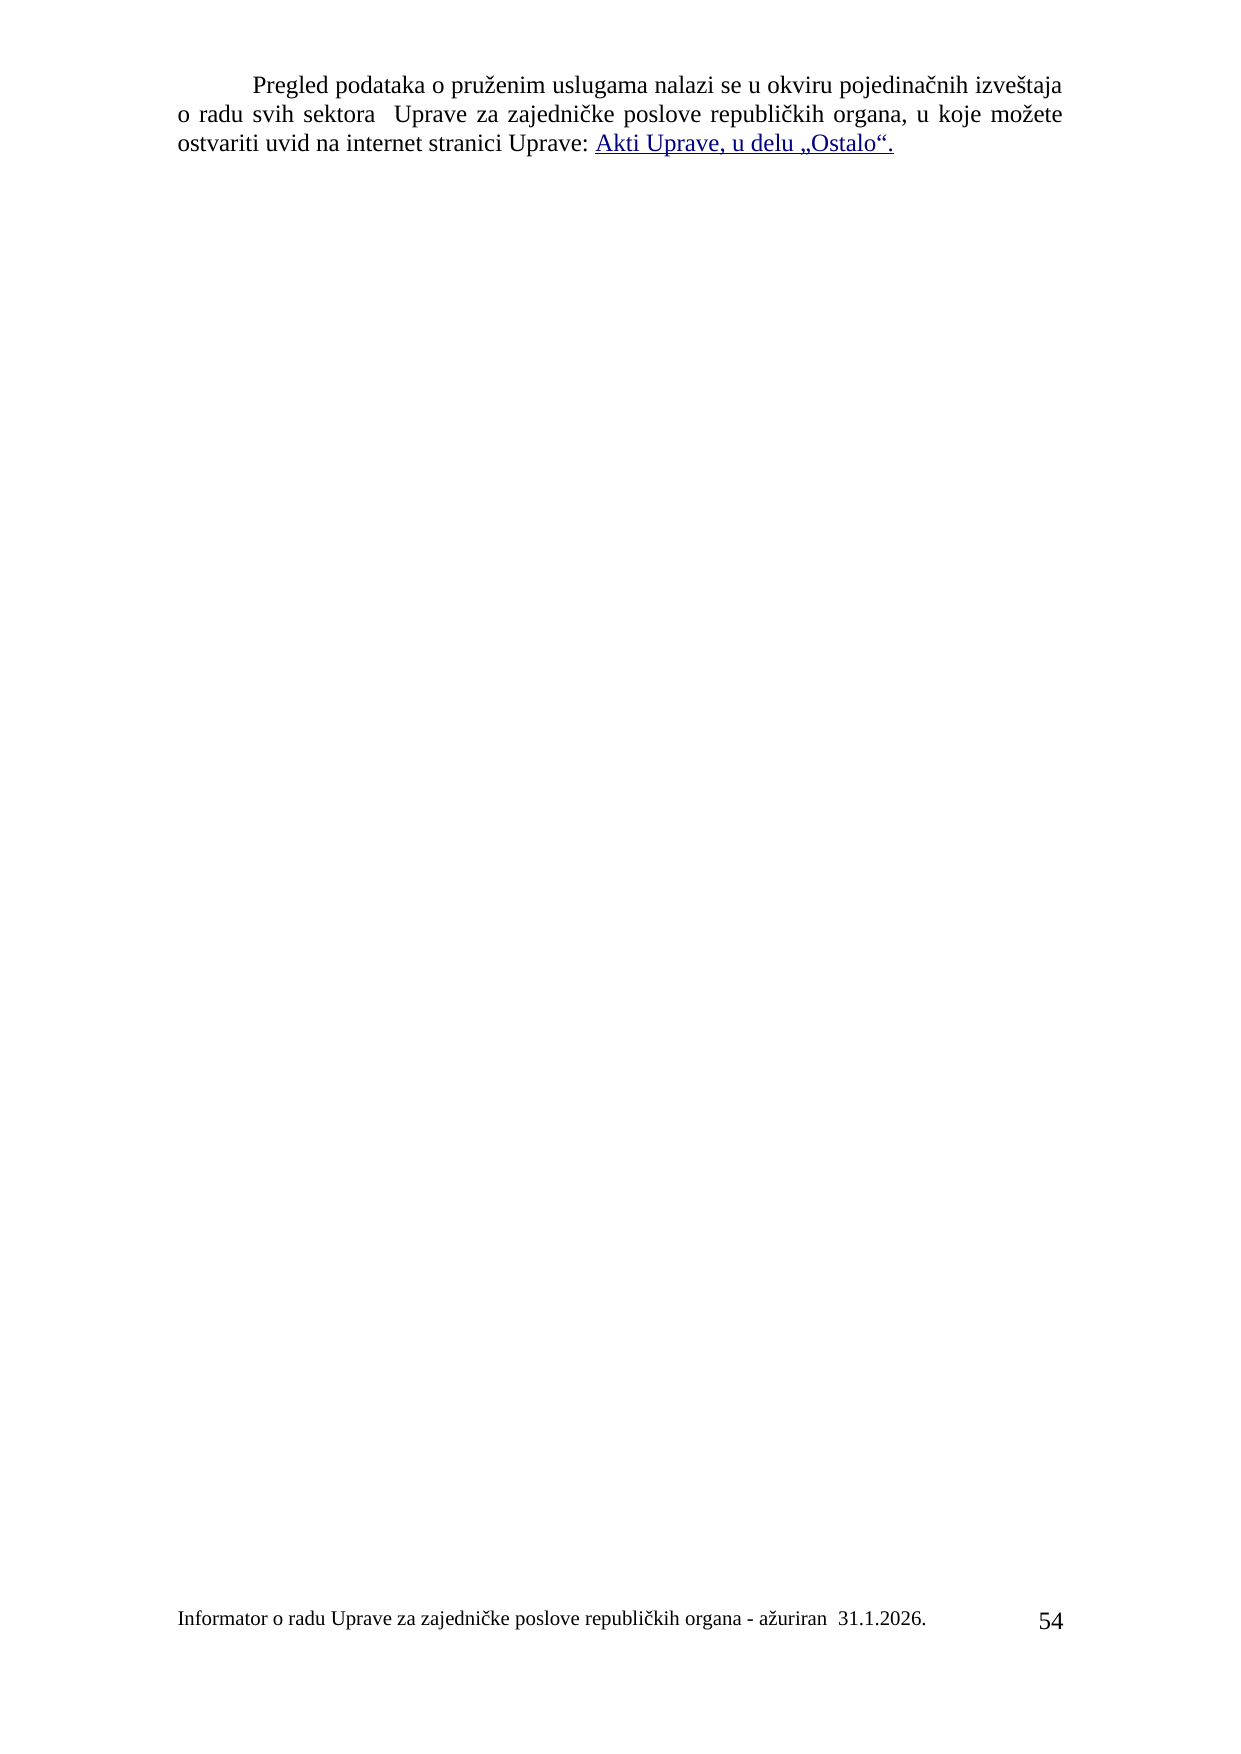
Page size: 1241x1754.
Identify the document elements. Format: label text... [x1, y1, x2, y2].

text Pregled podataka o pruženim uslugama nalazi se u okviru pojedinačnih izveštaja o radu svih sektora Uprave za zajedničke poslove republičkih organa, u koje možete ostvariti uvid na internet stranici Uprave: Akti Uprave, u delu „Ostalo“. [177, 70, 1063, 157]
